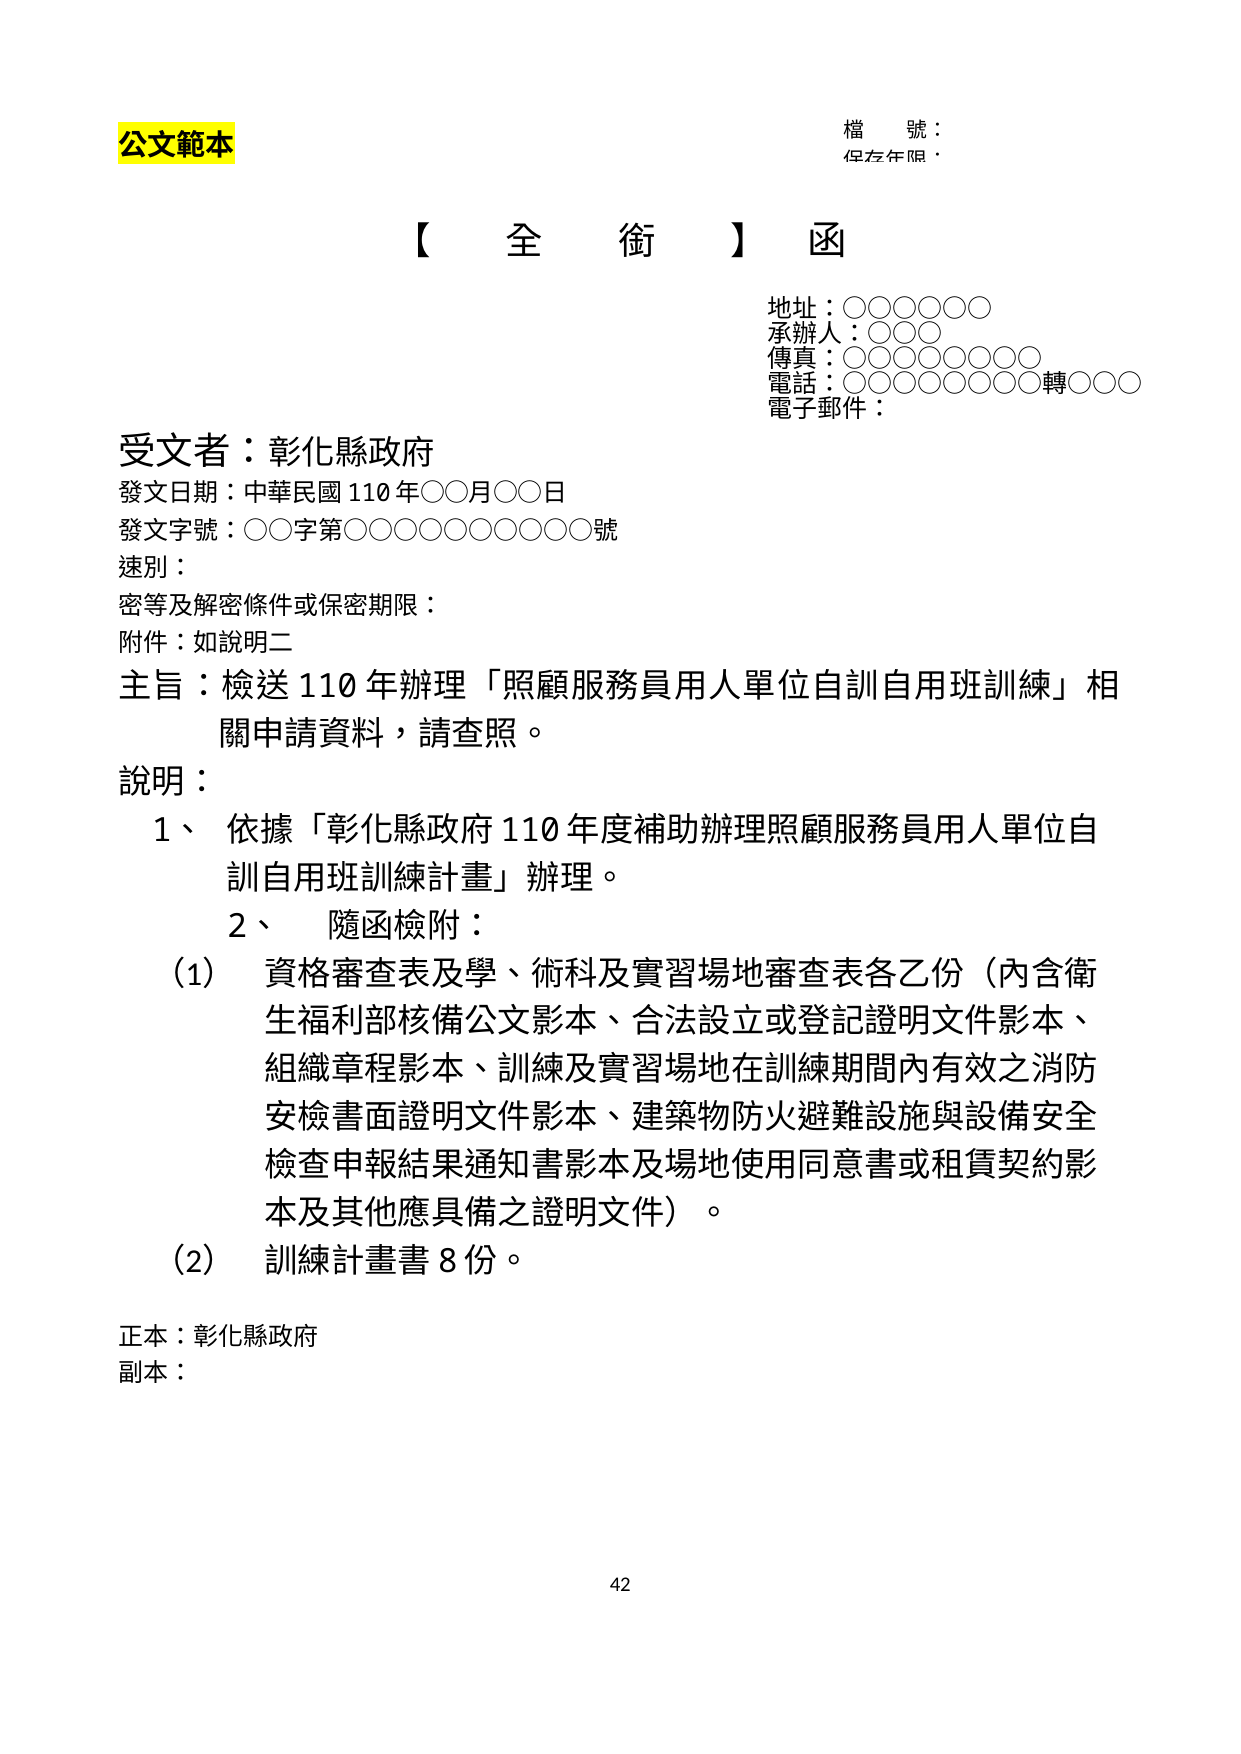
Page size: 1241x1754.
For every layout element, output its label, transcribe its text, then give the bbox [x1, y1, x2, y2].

list 依據「彰化縣政府110年度補助辦理照顧服務員用人單位自訓自用班訓練計畫」辦理。 [152, 803, 1122, 899]
text 附件：如說明二 [118, 622, 1122, 659]
text 公文範本 [118, 106, 1122, 169]
text 正本：彰化縣政府 [118, 1316, 1122, 1352]
text 電子郵件： [767, 397, 1224, 422]
text 電話：○○○○○○○○轉○○○ [767, 372, 1224, 397]
text 發文日期：中華民國110年○○月○○日 [118, 472, 1122, 509]
list 訓練計畫書8份。 [152, 1234, 1122, 1282]
text 承辦人：○○○ [767, 322, 1224, 347]
text [752, 290, 1239, 434]
text 說明： [118, 755, 1122, 803]
text 速別： [118, 547, 1122, 584]
list 資格審查表及學、術科及實習場地審查表各乙份（內含衛生福利部核備公文影本、合法設立或登記證明文件影本、組織章程影本、訓練及實習場地在訓練期間內有效之消防安檢書面證明文件影本、建築物防火避難設施與設備安全檢查申報結果通知書影本及場地使用同意書或租賃契約影本及其他應具備之證明文件）。 [152, 947, 1122, 1234]
text 密等及解密條件或保密期限： [118, 584, 1122, 622]
text 檔 號： 保存年限： [843, 113, 1104, 162]
text 發文字號：○○字第○○○○○○○○○○號 [118, 509, 1122, 547]
text 副本： [118, 1352, 1122, 1388]
text 傳真：○○○○○○○○ [767, 347, 1224, 372]
text 主旨：檢送110年辦理「照顧服務員用人單位自訓自用班訓練」相關申請資料，請查照。 [118, 659, 1122, 755]
text 受文者：彰化縣政府 [118, 434, 1122, 472]
text 地址：○○○○○○ [767, 297, 1224, 322]
list 隨函檢附： [227, 899, 1122, 947]
text 【 全 銜 】 函 [118, 194, 1122, 269]
